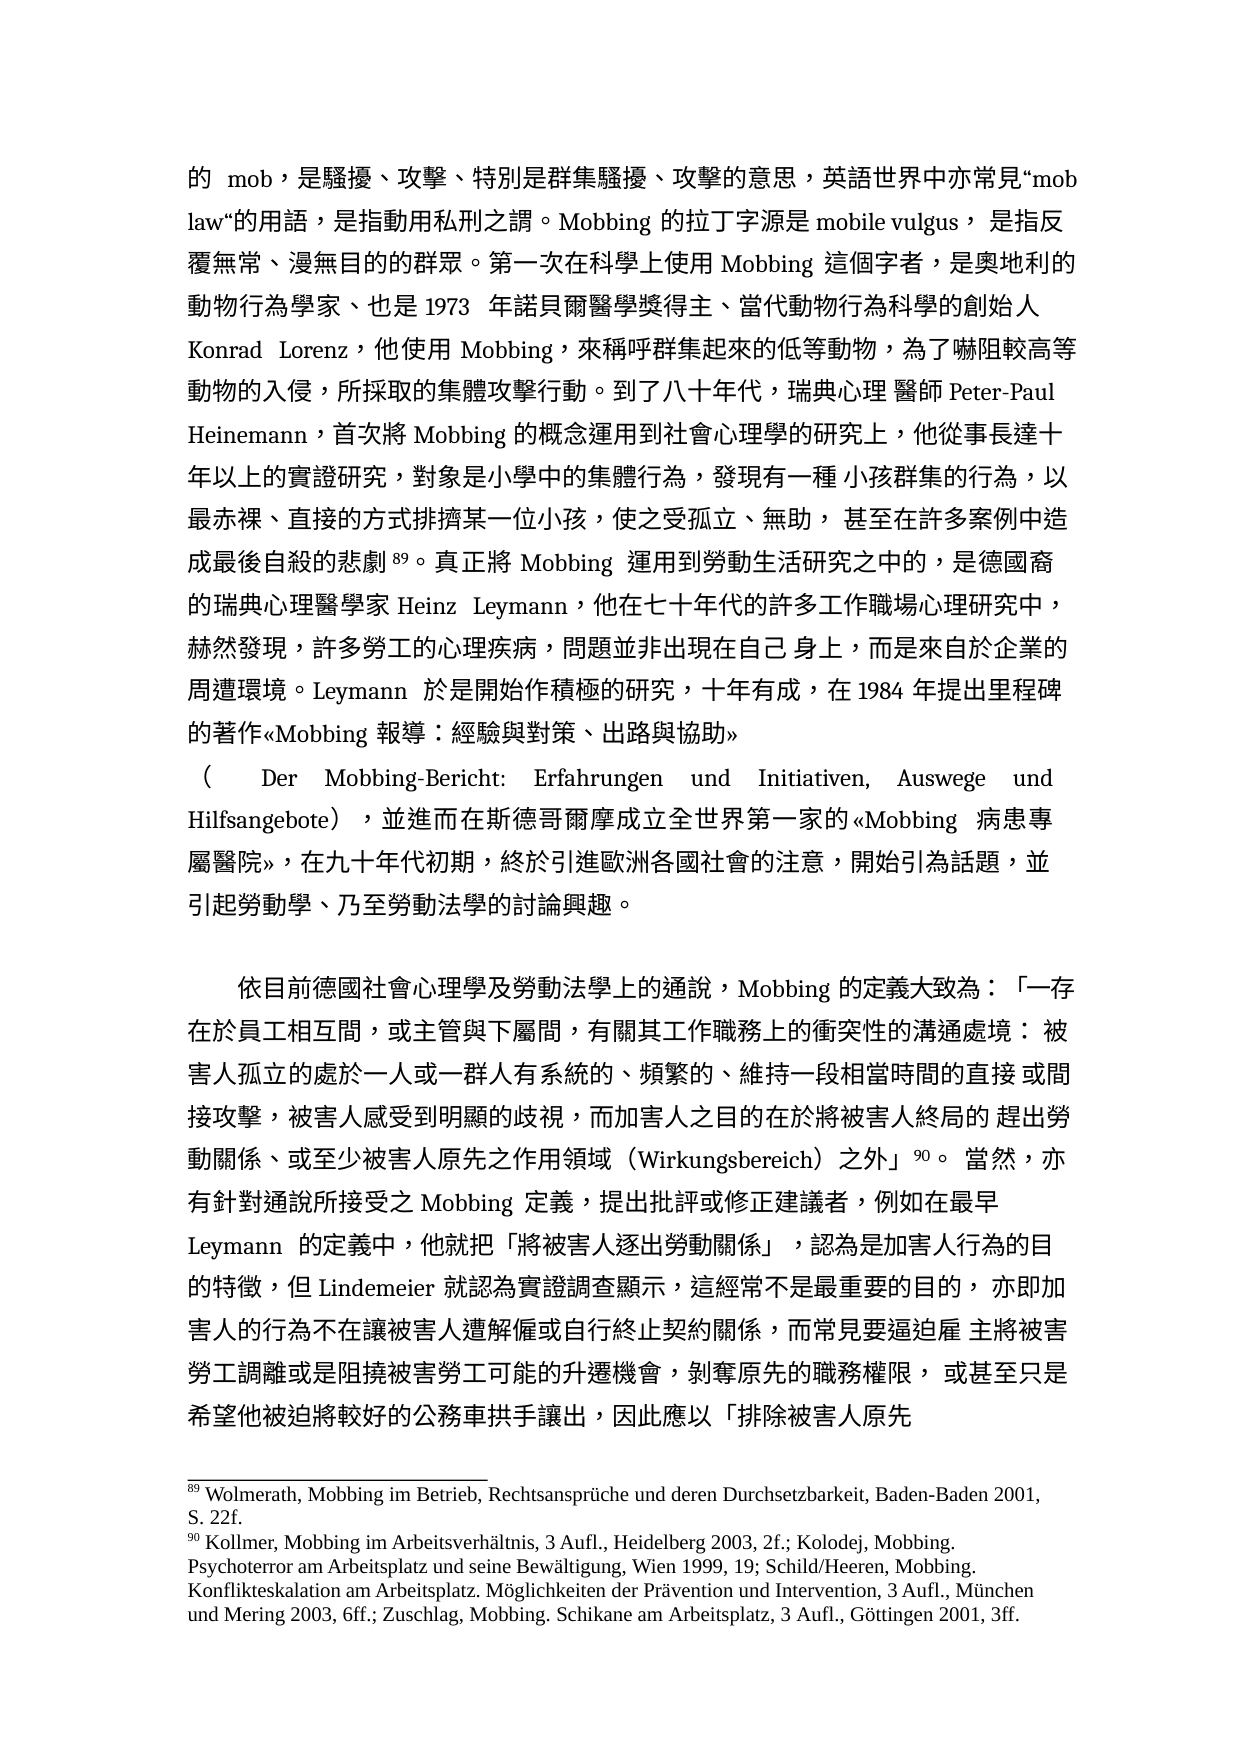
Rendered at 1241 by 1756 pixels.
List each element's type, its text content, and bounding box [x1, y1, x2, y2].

text 89 Wolmerath, Mobbing im Betrieb, Rechtsansprüche und deren Durchsetzbarkeit, Baden-Baden 2001, [187, 1482, 1119, 1506]
text 的 mob，是騷擾、攻擊、特別是群集騷擾、攻擊的意思，英語世界中亦常見“mob law“的用語，是指動用私刑之謂。Mobbing 的拉丁字源是 mobile vulgus， 是指反覆無常、漫無目的的群眾。第一次在科學上使用 Mobbing 這個字者，是奧地利的動物行為學家、也是 1973 年諾貝爾醫學獎得主、當代動物行為科學的創始人 Konrad Lorenz，他使用 Mobbing，來稱呼群集起來的低等動物，為了嚇阻較高等動物的入侵，所採取的集體攻擊行動。到了八十年代，瑞典心理 醫師 Peter-Paul Heinemann，首次將 Mobbing 的概念運用到社會心理學的研究上，他從事長達十年以上的實證研究，對象是小學中的集體行為，發現有一種 小孩群集的行為，以最赤裸、直接的方式排擠某一位小孩，使之受孤立、無助， 甚至在許多案例中造成最後自殺的悲劇89。真正將 Mobbing 運用到勞動生活研究之中的，是德國裔的瑞典心理醫學家 Heinz Leymann，他在七十年代的許多工作職場心理研究中，赫然發現，許多勞工的心理疾病，問題並非出現在自己 身上，而是來自於企業的周遭環境。Leymann 於是開始作積極的研究，十年有成，在 1984 年提出里程碑的著作«Mobbing 報導：經驗與對策、出路與協助» [187, 158, 1078, 750]
text 依目前德國社會心理學及勞動法學上的通說，Mobbing 的定義大致為：「一存在於員工相互間，或主管與下屬間，有關其工作職務上的衝突性的溝通處境： 被害人孤立的處於一人或一群人有系統的、頻繁的、維持一段相當時間的直接 或間接攻擊，被害人感受到明顯的歧視，而加害人之目的在於將被害人終局的 趕出勞動關係、或至少被害人原先之作用領域（Wirkungsbereich）之外」90。 當然，亦有針對通說所接受之 Mobbing 定義，提出批評或修正建議者，例如在最早 Leymann 的定義中，他就把「將被害人逐出勞動關係」，認為是加害人行為的目的特徵，但 Lindemeier 就認為實證調查顯示，這經常不是最重要的目的， 亦即加害人的行為不在讓被害人遭解僱或自行終止契約關係，而常見要逼迫雇 主將被害勞工調離或是阻撓被害勞工可能的升遷機會，剝奪原先的職務權限， 或甚至只是希望他被迫將較好的公務車拱手讓出，因此應以「排除被害人原先 [187, 969, 1078, 1432]
text S. 22f. [187, 1506, 1119, 1529]
text 90 Kollmer, Mobbing im Arbeitsverhältnis, 3 Aufl., Heidelberg 2003, 2f.; Kolodej, Mobbing. Psychoterror am Arbeitsplatz und seine Bewältigung, Wien 1999, 19; Schild/Heeren, Mobbing. Konflikteskalation am Arbeitsplatz. Möglichkeiten der Prävention und Intervention, 3 Aufl., München und Mering 2003, 6ff.; Zuschlag, Mobbing. Schikane am Arbeitsplatz, 3 Aufl., Göttingen 2001, 3ff. [187, 1529, 1039, 1626]
text （ Der Mobbing-Bericht: Erfahrungen und Initiativen, Auswege und Hilfsangebote），並進而在斯德哥爾摩成立全世界第一家的«Mobbing 病患專屬醫院»，在九十年代初期，終於引進歐洲各國社會的注意，開始引為話題，並引起勞動學、乃至勞動法學的討論興趣。 [187, 757, 1053, 921]
